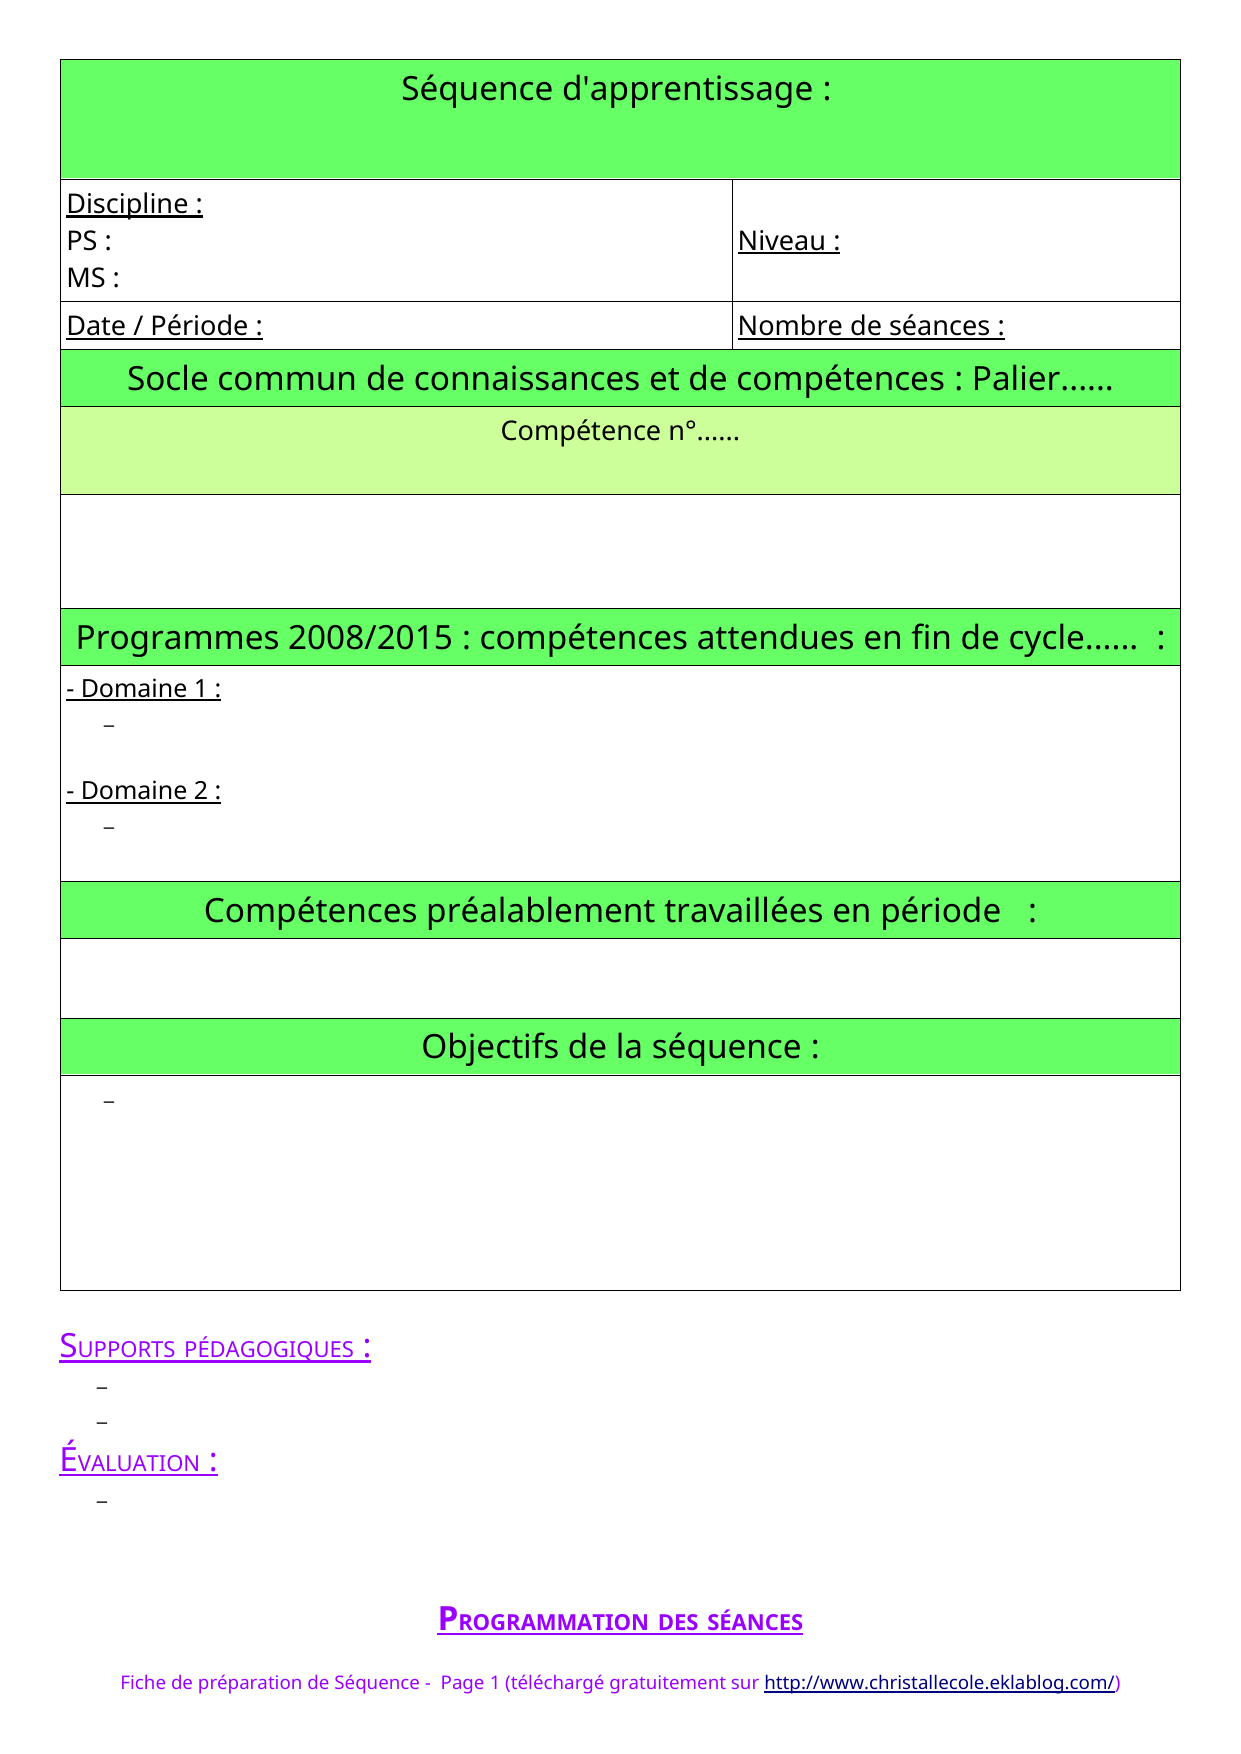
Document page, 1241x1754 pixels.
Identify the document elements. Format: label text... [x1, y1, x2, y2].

table_header Séquence d'apprentissage : [61, 60, 1180, 178]
table_cell [61, 1076, 1180, 1290]
text Supports pédagogiques : [59, 1322, 1181, 1367]
table_cell Objectifs de la séquence : [61, 1019, 1180, 1074]
table_cell [61, 495, 1180, 608]
text Évaluation : [59, 1435, 1181, 1481]
table_cell [61, 939, 1180, 1017]
table_cell Socle commun de connaissances et de compétences : Palier...... [61, 350, 1180, 406]
table_cell - Domaine 1 : - Domaine 2 : [61, 666, 1180, 881]
table_cell Niveau : [733, 180, 1180, 301]
table_cell Compétence n°...... [61, 407, 1180, 494]
table_cell Discipline : PS : MS : [61, 180, 732, 301]
table_cell Date / Période : [61, 302, 732, 349]
table_cell Compétences préalablement travaillées en période : [61, 882, 1180, 938]
text Programmation des séances [59, 1594, 1181, 1640]
table_cell Programmes 2008/2015 : compétences attendues en fin de cycle...... : [61, 609, 1180, 665]
table_cell Nombre de séances : [733, 302, 1180, 349]
